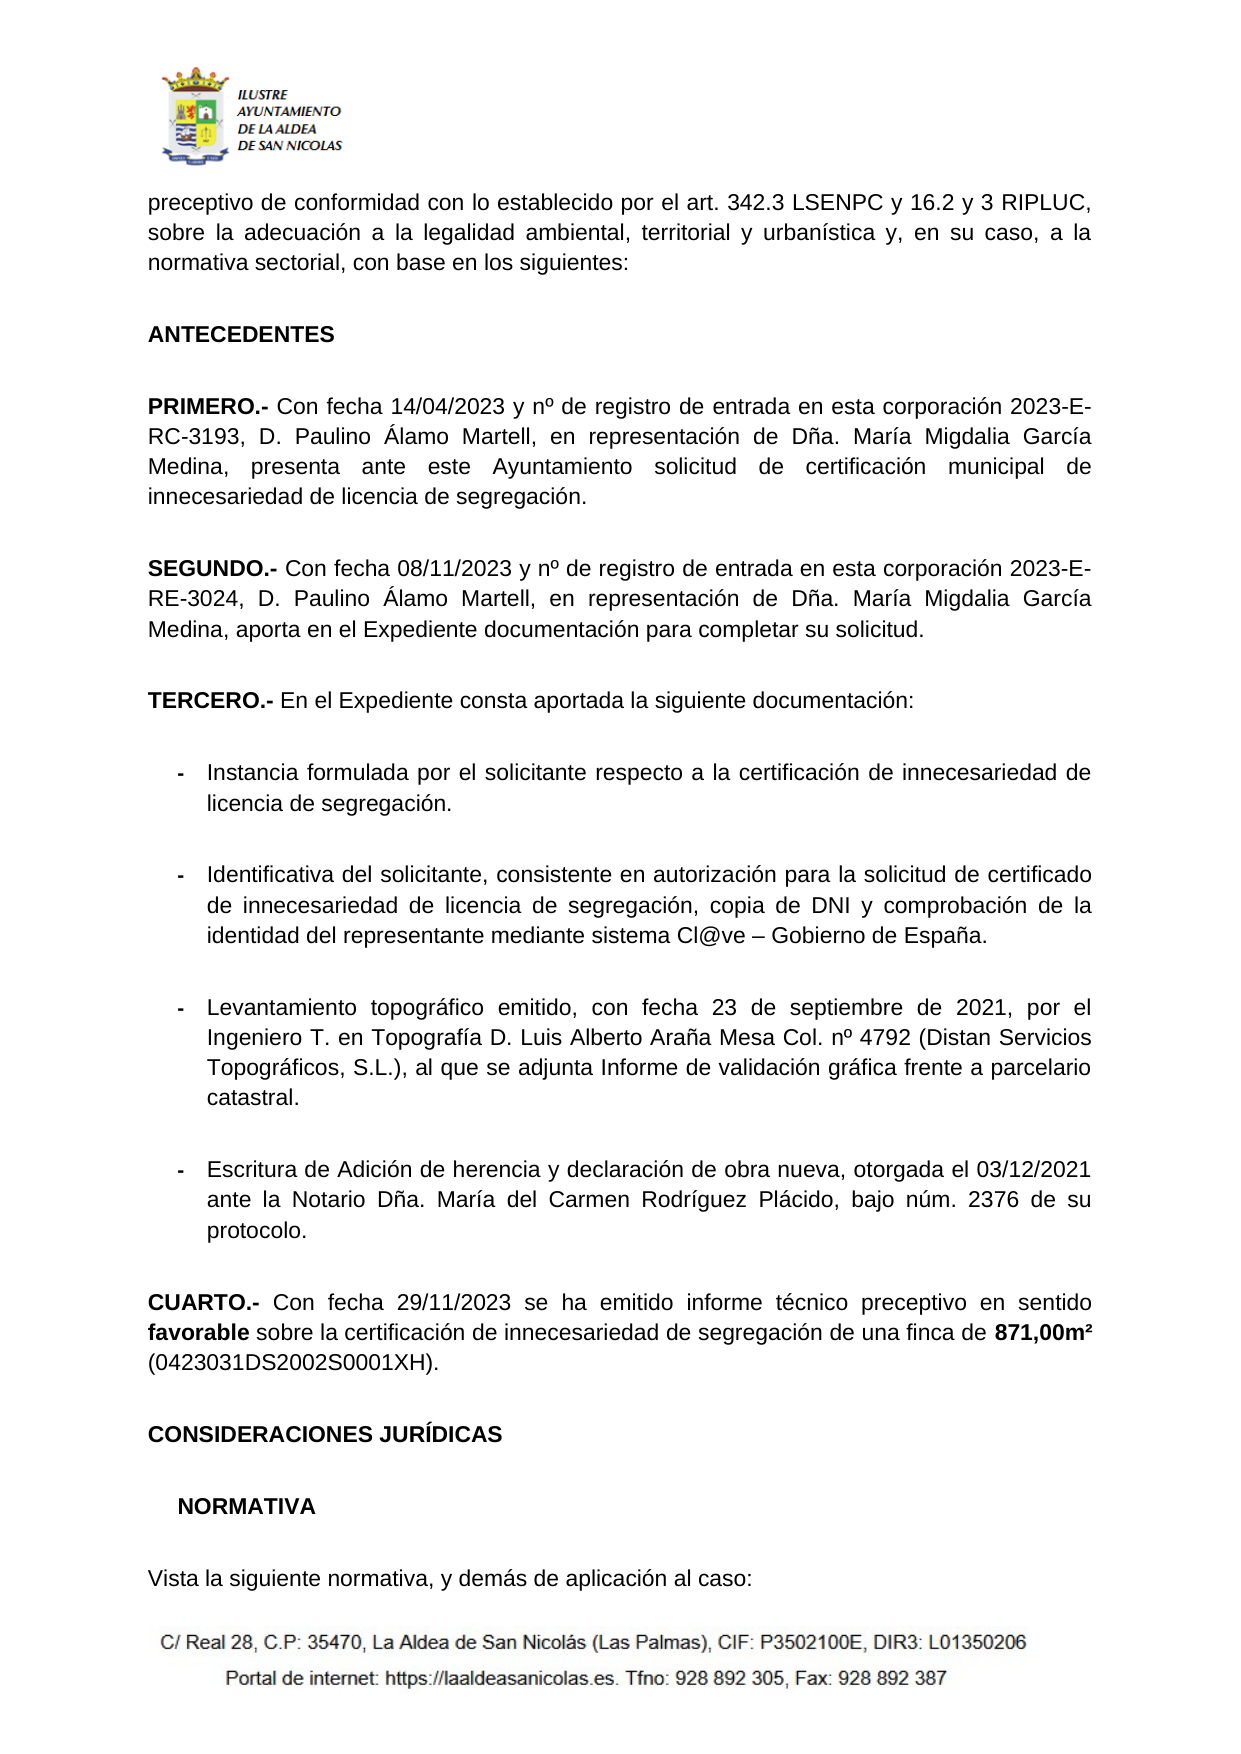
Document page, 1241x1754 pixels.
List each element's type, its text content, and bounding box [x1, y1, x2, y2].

subtitle NORMATIVA [177, 1493, 1093, 1519]
text SEGUNDO.- Con fecha 08/11/2023 y nº de registro de entrada en esta corporación 2023-E-RE-3024, D. Paulino Álamo Martell, en representación de Dña. María Migdalia García Medina, aporta en el Expediente documentación para completar su solicitud. [148, 555, 1093, 642]
text CUARTO.- Con fecha 29/11/2023 se ha emitido informe técnico preceptivo en sentido favorable sobre la certificación de innecesariedad de segregación de una finca de 871,00m² (0423031DS2002S0001XH). [148, 1288, 1093, 1375]
picture [148, 1626, 1034, 1694]
list Instancia formulada por el solicitante respecto a la certificación de innecesariedad de licencia de segregación. [177, 759, 1093, 816]
picture [148, 59, 358, 173]
list Levantamiento topográfico emitido, con fecha 23 de septiembre de 2021, por el Ingeniero T. en Topografía D. Luis Alberto Araña Mesa Col. nº 4792 (Distan Servicios Topográficos, S.L.), al que se adjunta Informe de validación gráfica frente a parcelario catastral. [177, 994, 1093, 1111]
text preceptivo de conformidad con lo establecido por el art. 342.3 LSENPC y 16.2 y 3 RIPLUC, sobre la adecuación a la legalidad ambiental, territorial y urbanística y, en su caso, a la normativa sectorial, con base en los siguientes: [148, 188, 1093, 275]
text PRIMERO.- Con fecha 14/04/2023 y nº de registro de entrada en esta corporación 2023-E-RC-3193, D. Paulino Álamo Martell, en representación de Dña. María Migdalia García Medina, presenta ante este Ayuntamiento solicitud de certificación municipal de innecesariedad de licencia de segregación. [148, 393, 1093, 509]
subtitle CONSIDERACIONES JURÍDICAS [148, 1421, 1093, 1447]
subtitle ANTECEDENTES [148, 321, 1093, 347]
text TERCERO.- En el Expediente consta aportada la siguiente documentación: [148, 687, 1093, 714]
list Identificativa del solicitante, consistente en autorización para la solicitud de certificado de innecesariedad de licencia de segregación, copia de DNI y comprobación de la identidad del representante mediante sistema Cl@ve – Gobierno de España. [177, 861, 1093, 948]
list Escritura de Adición de herencia y declaración de obra nueva, otorgada el 03/12/2021 ante la Notario Dña. María del Carmen Rodríguez Plácido, bajo núm. 2376 de su protocolo. [177, 1156, 1093, 1243]
text Vista la siguiente normativa, y demás de aplicación al caso: [148, 1564, 1093, 1591]
